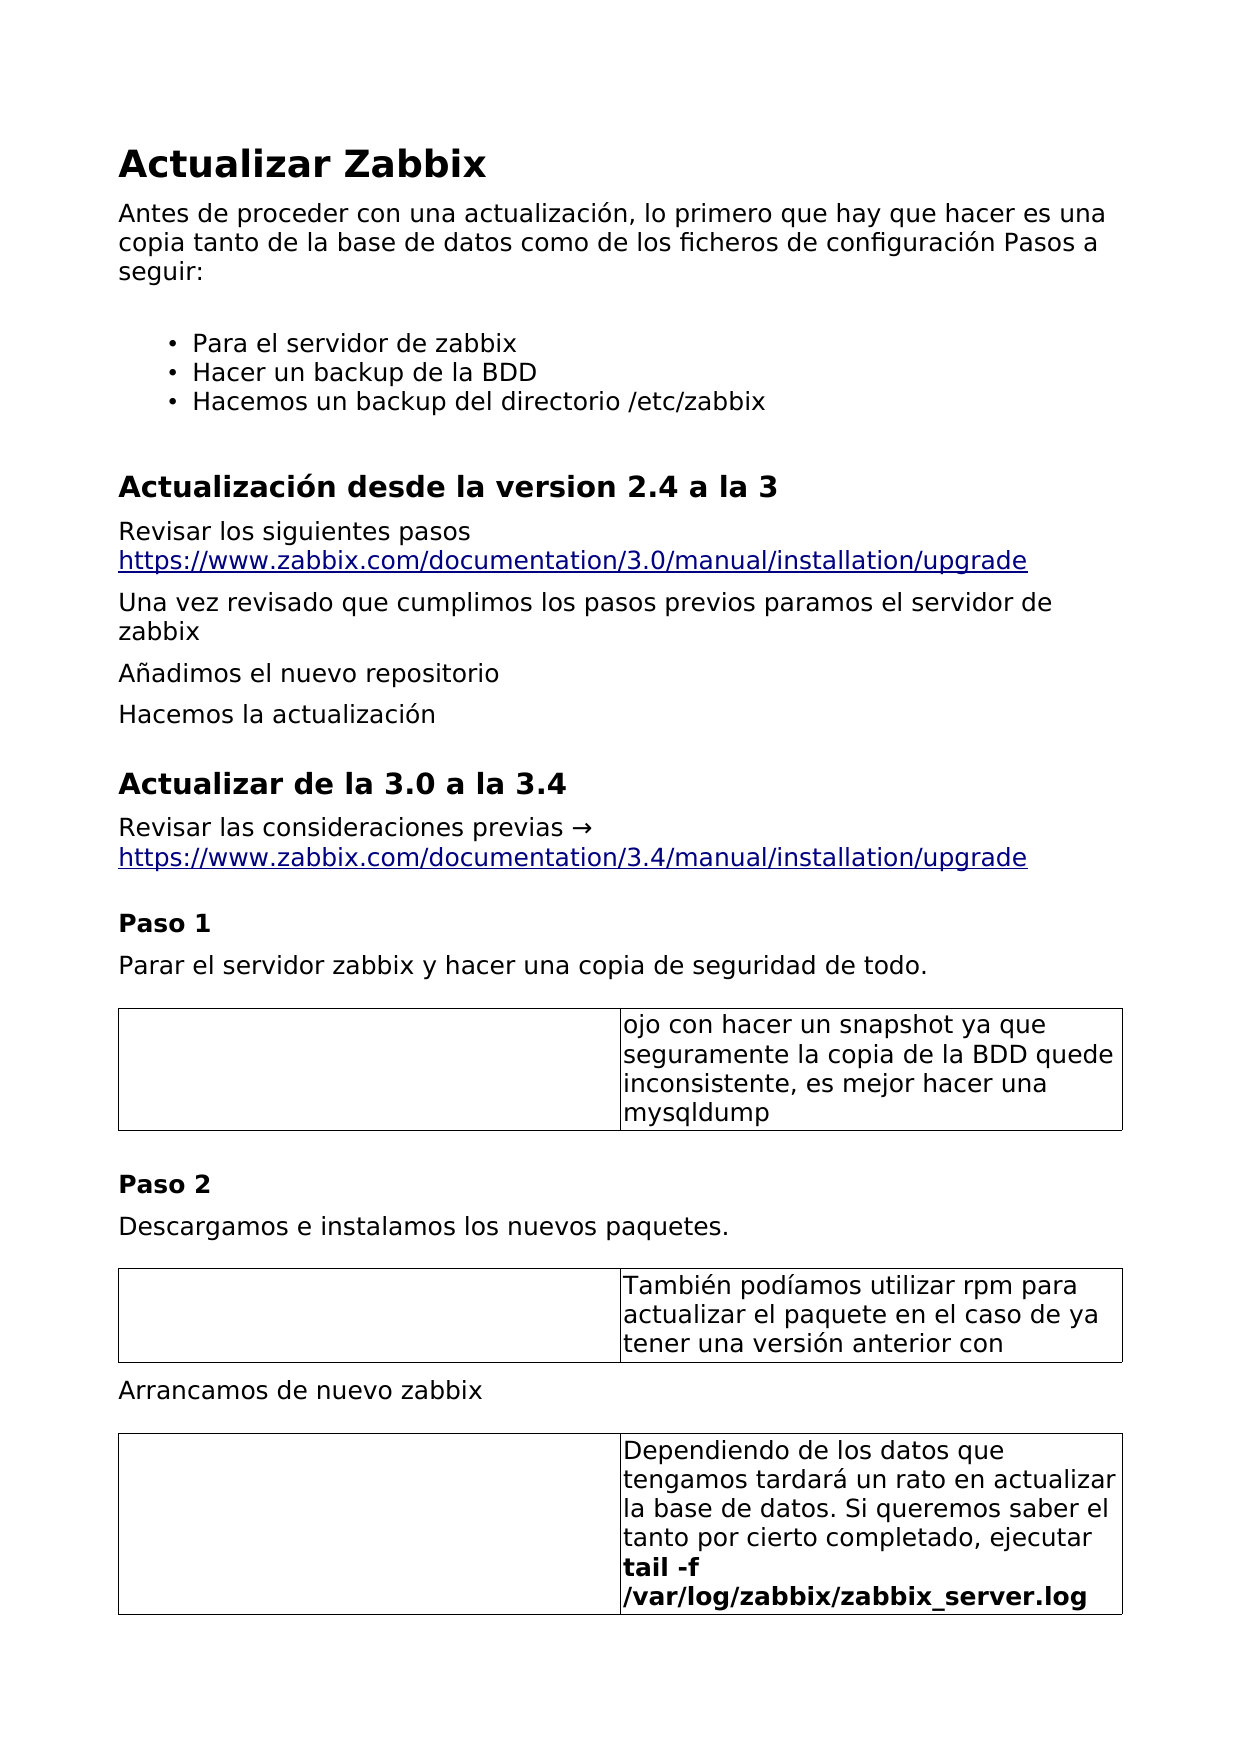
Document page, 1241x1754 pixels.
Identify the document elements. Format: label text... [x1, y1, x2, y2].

list Para el servidor de zabbix [177, 329, 1122, 358]
subtitle Actualizar de la 3.0 a la 3.4 [118, 767, 1122, 801]
subtitle Actualizar Zabbix [118, 143, 1122, 187]
table_header También podíamos utilizar rpm para actualizar el paquete en el caso de ya tener una versión anterior con [621, 1269, 1122, 1362]
text Parar el servidor zabbix y hacer una copia de seguridad de todo. [118, 951, 1122, 980]
text Añadimos el nuevo repositorio [118, 659, 1122, 688]
text Una vez revisado que cumplimos los pasos previos paramos el servidor de zabbix [118, 588, 1122, 646]
text Antes de proceder con una actualización, lo primero que hay que hacer es una copia tanto de la base de datos como de los ficheros de configuración Pasos a seguir: [118, 199, 1122, 287]
text Hacemos la actualización [118, 701, 1122, 730]
text Revisar los siguientes pasos https://www.zabbix.com/documentation/3.0/manual/installation/upgrade [118, 517, 1122, 576]
text Revisar las consideraciones previas → https://www.zabbix.com/documentation/3.4/manual/installation/upgrade [118, 814, 1122, 872]
subtitle Paso 1 [118, 909, 1122, 939]
subtitle Actualización desde la version 2.4 a la 3 [118, 471, 1122, 505]
table_header Dependiendo de los datos que tengamos tardará un rato en actualizar la base de datos. Si queremos saber el tanto por cierto completado, ejecutar tail -f /var/log/zabbix/zabbix_server.log [621, 1434, 1122, 1614]
table_header [119, 1009, 620, 1130]
text Descargamos e instalamos los nuevos paquetes. [118, 1212, 1122, 1241]
subtitle Paso 2 [118, 1170, 1122, 1199]
text Arrancamos de nuevo zabbix [118, 1377, 1122, 1406]
table_header [119, 1269, 620, 1362]
table_header ojo con hacer un snapshot ya que seguramente la copia de la BDD quede inconsistente, es mejor hacer una mysqldump [621, 1009, 1122, 1130]
list Hacemos un backup del directorio /etc/zabbix [177, 387, 1122, 416]
list Hacer un backup de la BDD [177, 358, 1122, 387]
table_header [119, 1434, 620, 1614]
